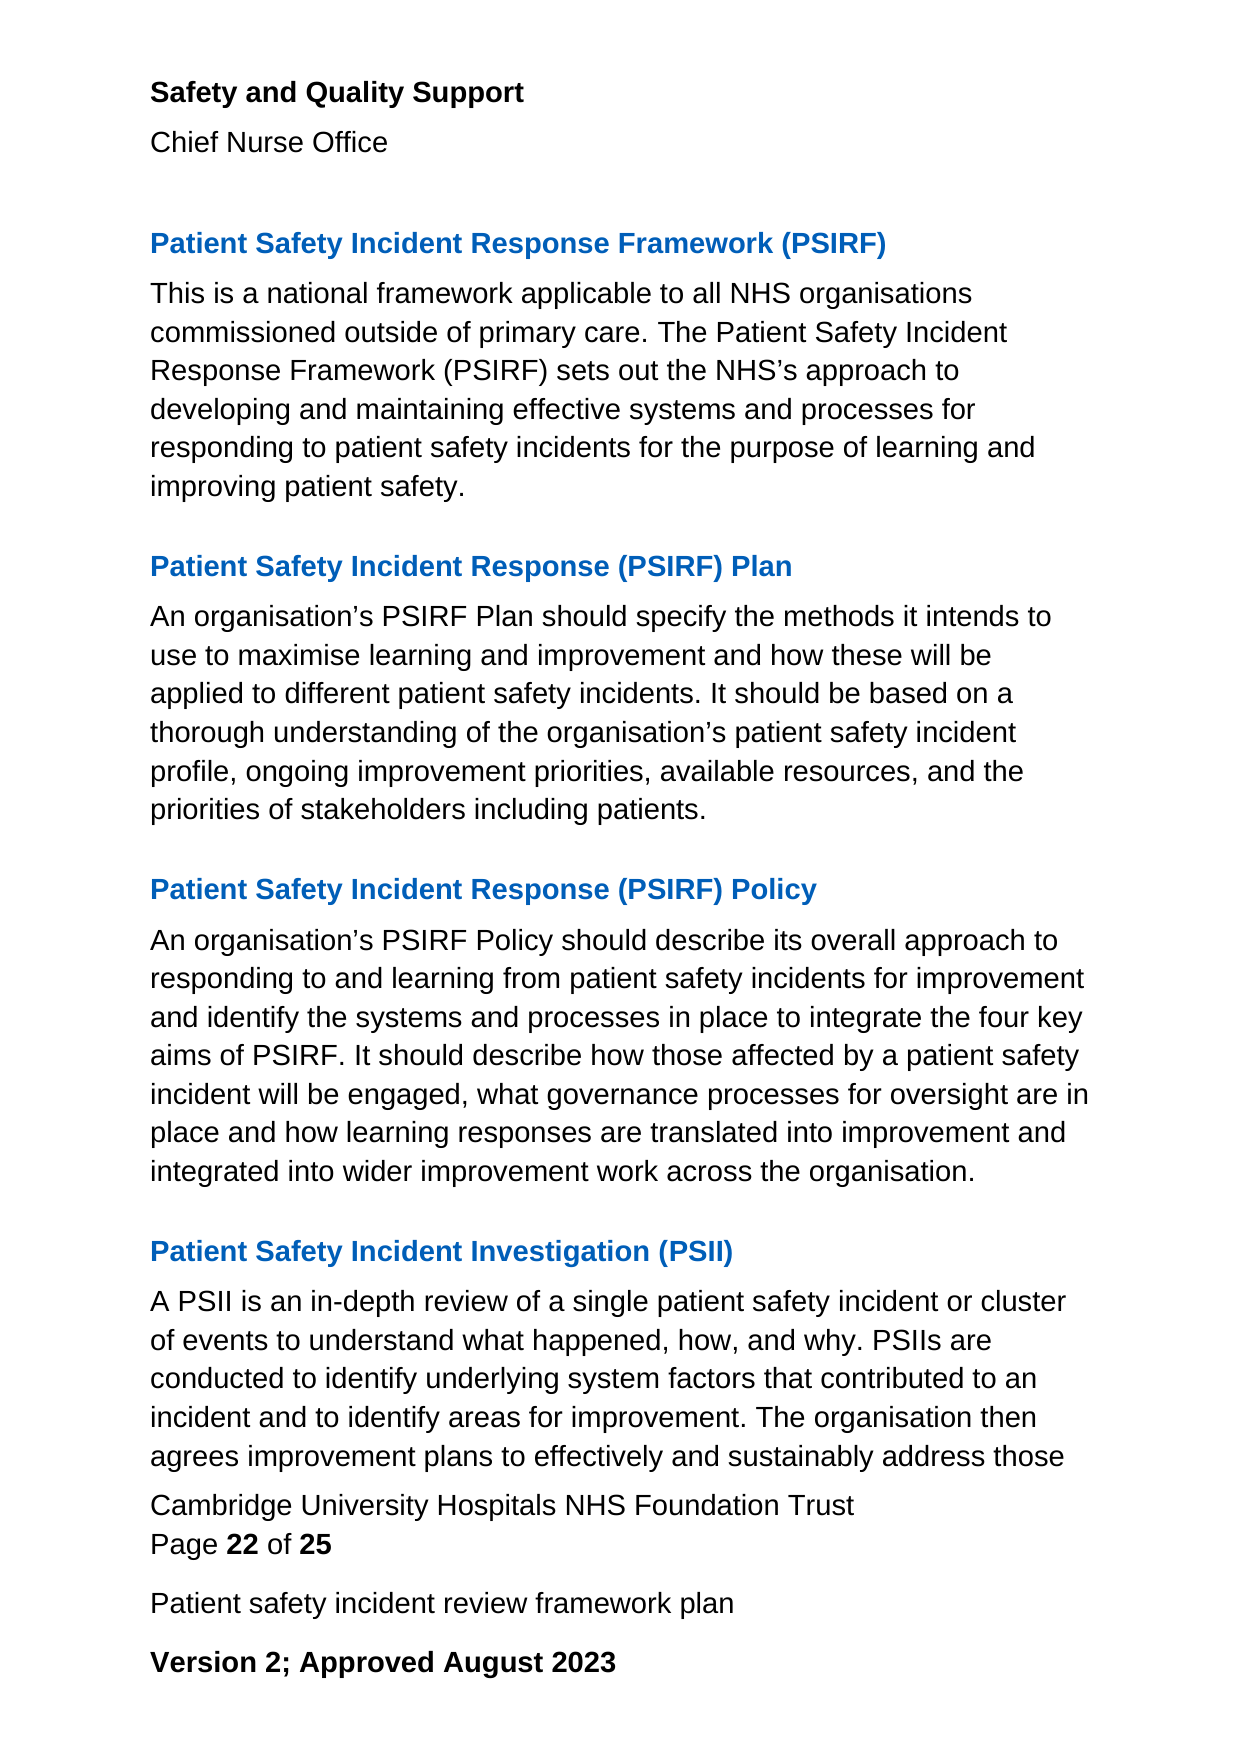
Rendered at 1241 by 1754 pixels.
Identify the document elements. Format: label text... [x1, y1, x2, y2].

subtitle Patient Safety Incident Investigation (PSII) [150, 1234, 1090, 1268]
subtitle Patient Safety Incident Response Framework (PSIRF) [150, 226, 1090, 259]
text An organisation’s PSIRF Plan should specify the methods it intends to use to maximise learning and improvement and how these will be applied to different patient safety incidents. It should be based on a thorough understanding of the organisation’s patient safety incident profile, ongoing improvement priorities, available resources, and the priorities of stakeholders including patients. [150, 599, 1090, 826]
text This is a national framework applicable to all NHS organisations commissioned outside of primary care. The Patient Safety Incident Response Framework (PSIRF) sets out the NHS’s approach to developing and maintaining effective systems and processes for responding to patient safety incidents for the purpose of learning and improving patient safety. [150, 276, 1090, 502]
text A PSII is an in-depth review of a single patient safety incident or cluster of events to understand what happened, how, and why. PSIIs are conducted to identify underlying system factors that contributed to an incident and to identify areas for improvement. The organisation then agrees improvement plans to effectively and sustainably address those [150, 1284, 1090, 1472]
subtitle Patient Safety Incident Response (PSIRF) Plan [150, 549, 1090, 583]
subtitle Patient Safety Incident Response (PSIRF) Policy [150, 872, 1090, 906]
text An organisation’s PSIRF Policy should describe its overall approach to responding to and learning from patient safety incidents for improvement and identify the systems and processes in place to integrate the four key aims of PSIRF. It should describe how those affected by a patient safety incident will be engaged, what governance processes for oversight are in place and how learning responses are translated into improvement and integrated into wider improvement work across the organisation. [150, 923, 1090, 1187]
